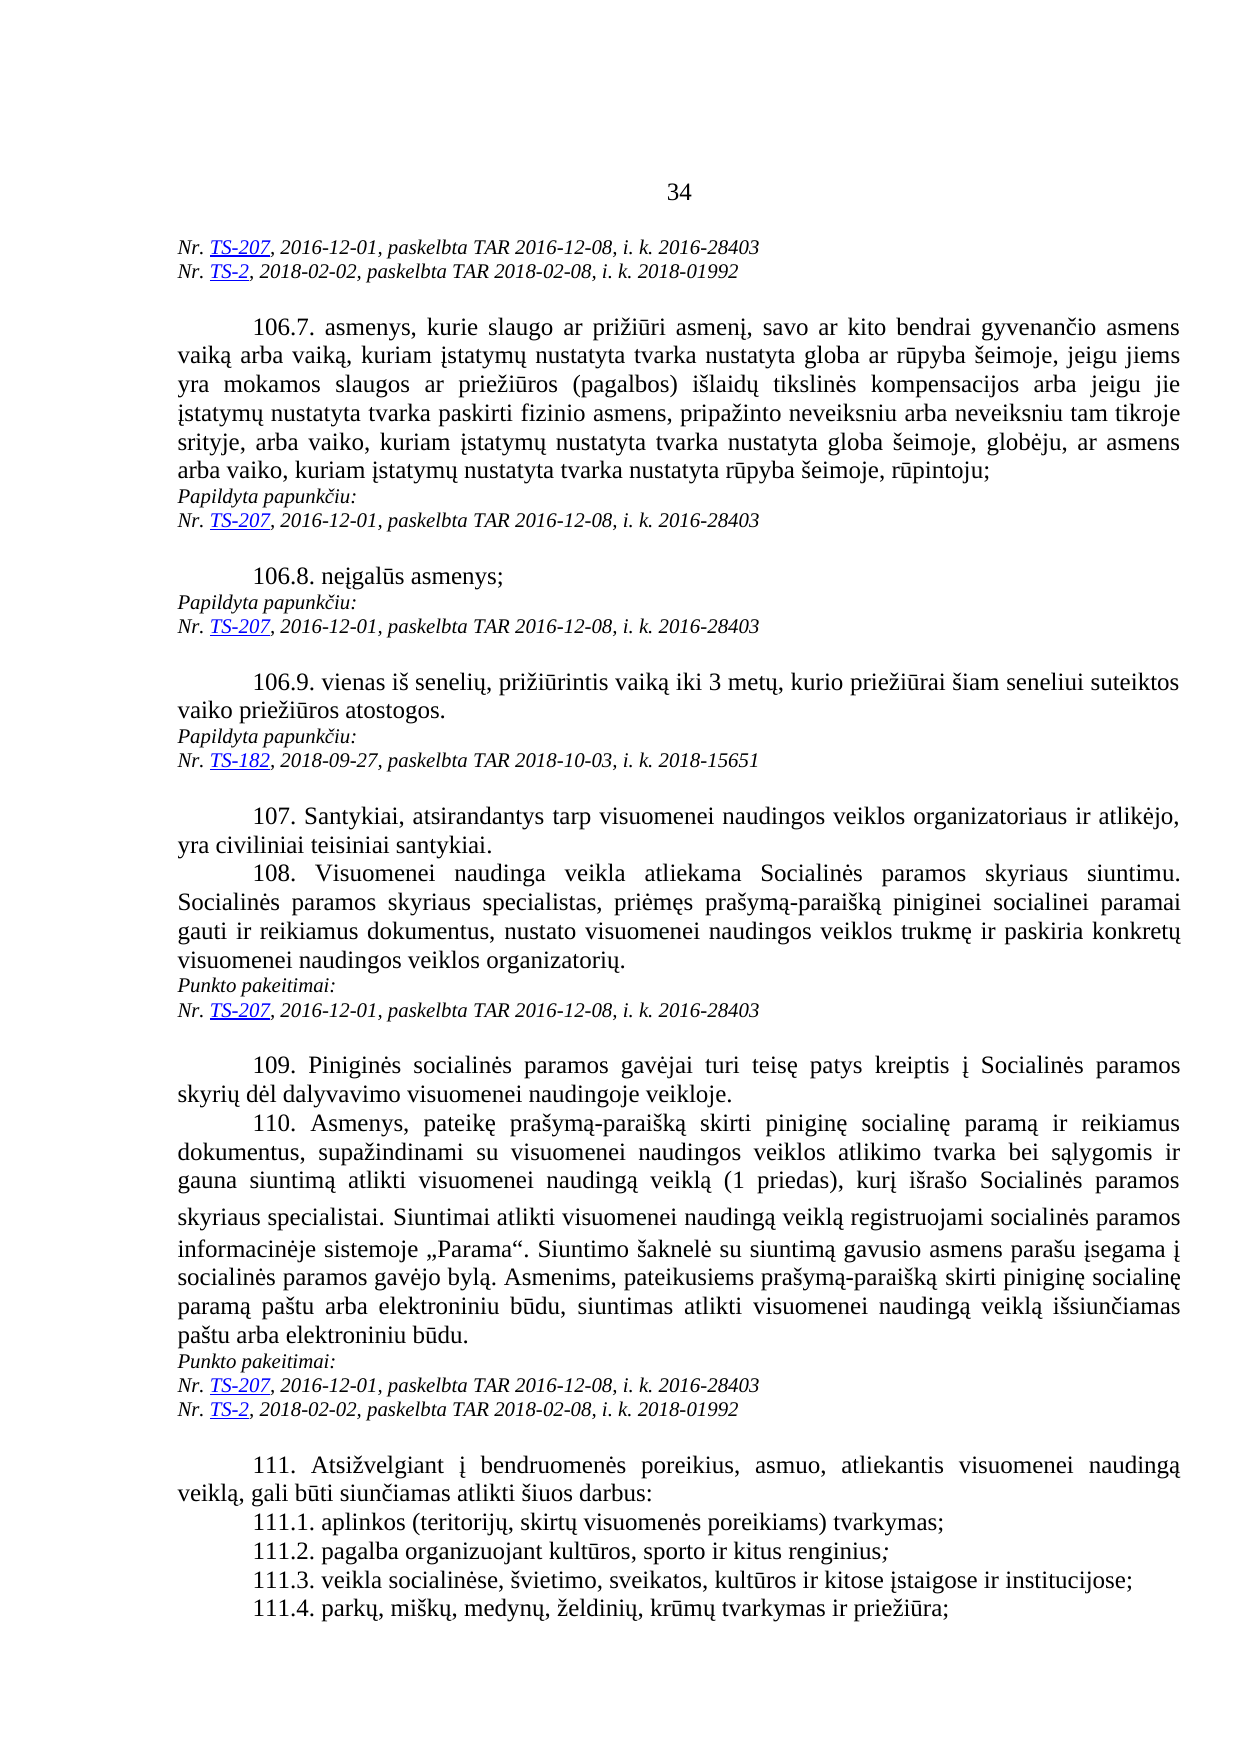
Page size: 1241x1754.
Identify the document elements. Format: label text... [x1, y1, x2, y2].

text Nr. TS-182, 2018-09-27, paskelbta TAR 2018-10-03, i. k. 2018-15651 [177, 748, 1181, 772]
text Nr. TS-207, 2016-12-01, paskelbta TAR 2016-12-08, i. k. 2016-28403 [177, 1373, 1181, 1397]
text 106.7. asmenys, kurie slaugo ar prižiūri asmenį, savo ar kito bendrai gyvenančio asmens vaiką arba vaiką, kuriam įstatymų nustatyta tvarka nustatyta globa ar rūpyba šeimoje, jeigu jiems yra mokamos slaugos ar priežiūros (pagalbos) išlaidų tikslinės kompensacijos arba jeigu jie įstatymų nustatyta tvarka paskirti fizinio asmens, pripažinto neveiksniu arba neveiksniu tam tikroje srityje, arba vaiko, kuriam įstatymų nustatyta tvarka nustatyta globa šeimoje, globėju, ar asmens arba vaiko, kuriam įstatymų nustatyta tvarka nustatyta rūpyba šeimoje, rūpintoju; [177, 312, 1181, 484]
text 111.3. veikla socialinėse, švietimo, sveikatos, kultūros ir kitose įstaigose ir institucijose; [177, 1565, 1181, 1593]
text Papildyta papunkčiu: [177, 484, 1181, 508]
text Nr. TS-207, 2016-12-01, paskelbta TAR 2016-12-08, i. k. 2016-28403 [177, 997, 1181, 1022]
text 111. Atsižvelgiant į bendruomenės poreikius, asmuo, atliekantis visuomenei naudingą veiklą, gali būti siunčiamas atlikti šiuos darbus: [177, 1450, 1181, 1507]
text Papildyta papunkčiu: [177, 590, 1181, 614]
text 106.8. neįgalūs asmenys; [177, 561, 1181, 590]
text Punkto pakeitimai: [177, 973, 1181, 997]
text Nr. TS-207, 2016-12-01, paskelbta TAR 2016-12-08, i. k. 2016-28403 [177, 508, 1181, 532]
text 109. Piniginės socialinės paramos gavėjai turi teisę patys kreiptis į Socialinės paramos skyrių dėl dalyvavimo visuomenei naudingoje veikloje. [177, 1050, 1181, 1108]
text Nr. TS-2, 2018-02-02, paskelbta TAR 2018-02-08, i. k. 2018-01992 [177, 259, 1181, 283]
text 111.2. pagalba organizuojant kultūros, sporto ir kitus renginius; [177, 1536, 1181, 1565]
text 111.4. parkų, miškų, medynų, želdinių, krūmų tvarkymas ir priežiūra; [177, 1593, 1181, 1622]
text Papildyta papunkčiu: [177, 724, 1181, 748]
text 110. Asmenys, pateikę prašymą-paraišką skirti piniginę socialinę paramą ir reikiamus dokumentus, supažindinami su visuomenei naudingos veiklos atlikimo tvarka bei sąlygomis ir gauna siuntimą atlikti visuomenei naudingą veiklą (1 priedas), kurį išrašo Socialinės paramos skyriaus specialistai. Siuntimai atlikti visuomenei naudingą veiklą registruojami socialinės paramos informacinėje sistemoje „Parama“. Siuntimo šaknelė su siuntimą gavusio asmens parašu įsegama į socialinės paramos gavėjo bylą. Asmenims, pateikusiems prašymą-paraišką skirti piniginę socialinę paramą paštu arba elektroniniu būdu, siuntimas atlikti visuomenei naudingą veiklą išsiunčiamas paštu arba elektroniniu būdu. [177, 1108, 1181, 1349]
text 111.1. aplinkos (teritorijų, skirtų visuomenės poreikiams) tvarkymas; [177, 1507, 1181, 1536]
text 107. Santykiai, atsirandantys tarp visuomenei naudingos veiklos organizatoriaus ir atlikėjo, yra civiliniai teisiniai santykiai. [177, 801, 1181, 858]
text Nr. TS-207, 2016-12-01, paskelbta TAR 2016-12-08, i. k. 2016-28403 [177, 235, 1181, 259]
text Punkto pakeitimai: [177, 1349, 1181, 1373]
text 108. Visuomenei naudinga veikla atliekama Socialinės paramos skyriaus siuntimu. Socialinės paramos skyriaus specialistas, priėmęs prašymą-paraišką piniginei socialinei paramai gauti ir reikiamus dokumentus, nustato visuomenei naudingos veiklos trukmę ir paskiria konkretų visuomenei naudingos veiklos organizatorių. [177, 858, 1181, 973]
text Nr. TS-2, 2018-02-02, paskelbta TAR 2018-02-08, i. k. 2018-01992 [177, 1397, 1181, 1421]
text 106.9. vienas iš senelių, prižiūrintis vaiką iki 3 metų, kurio priežiūrai šiam seneliui suteiktos vaiko priežiūros atostogos. [177, 667, 1181, 724]
text Nr. TS-207, 2016-12-01, paskelbta TAR 2016-12-08, i. k. 2016-28403 [177, 614, 1181, 638]
